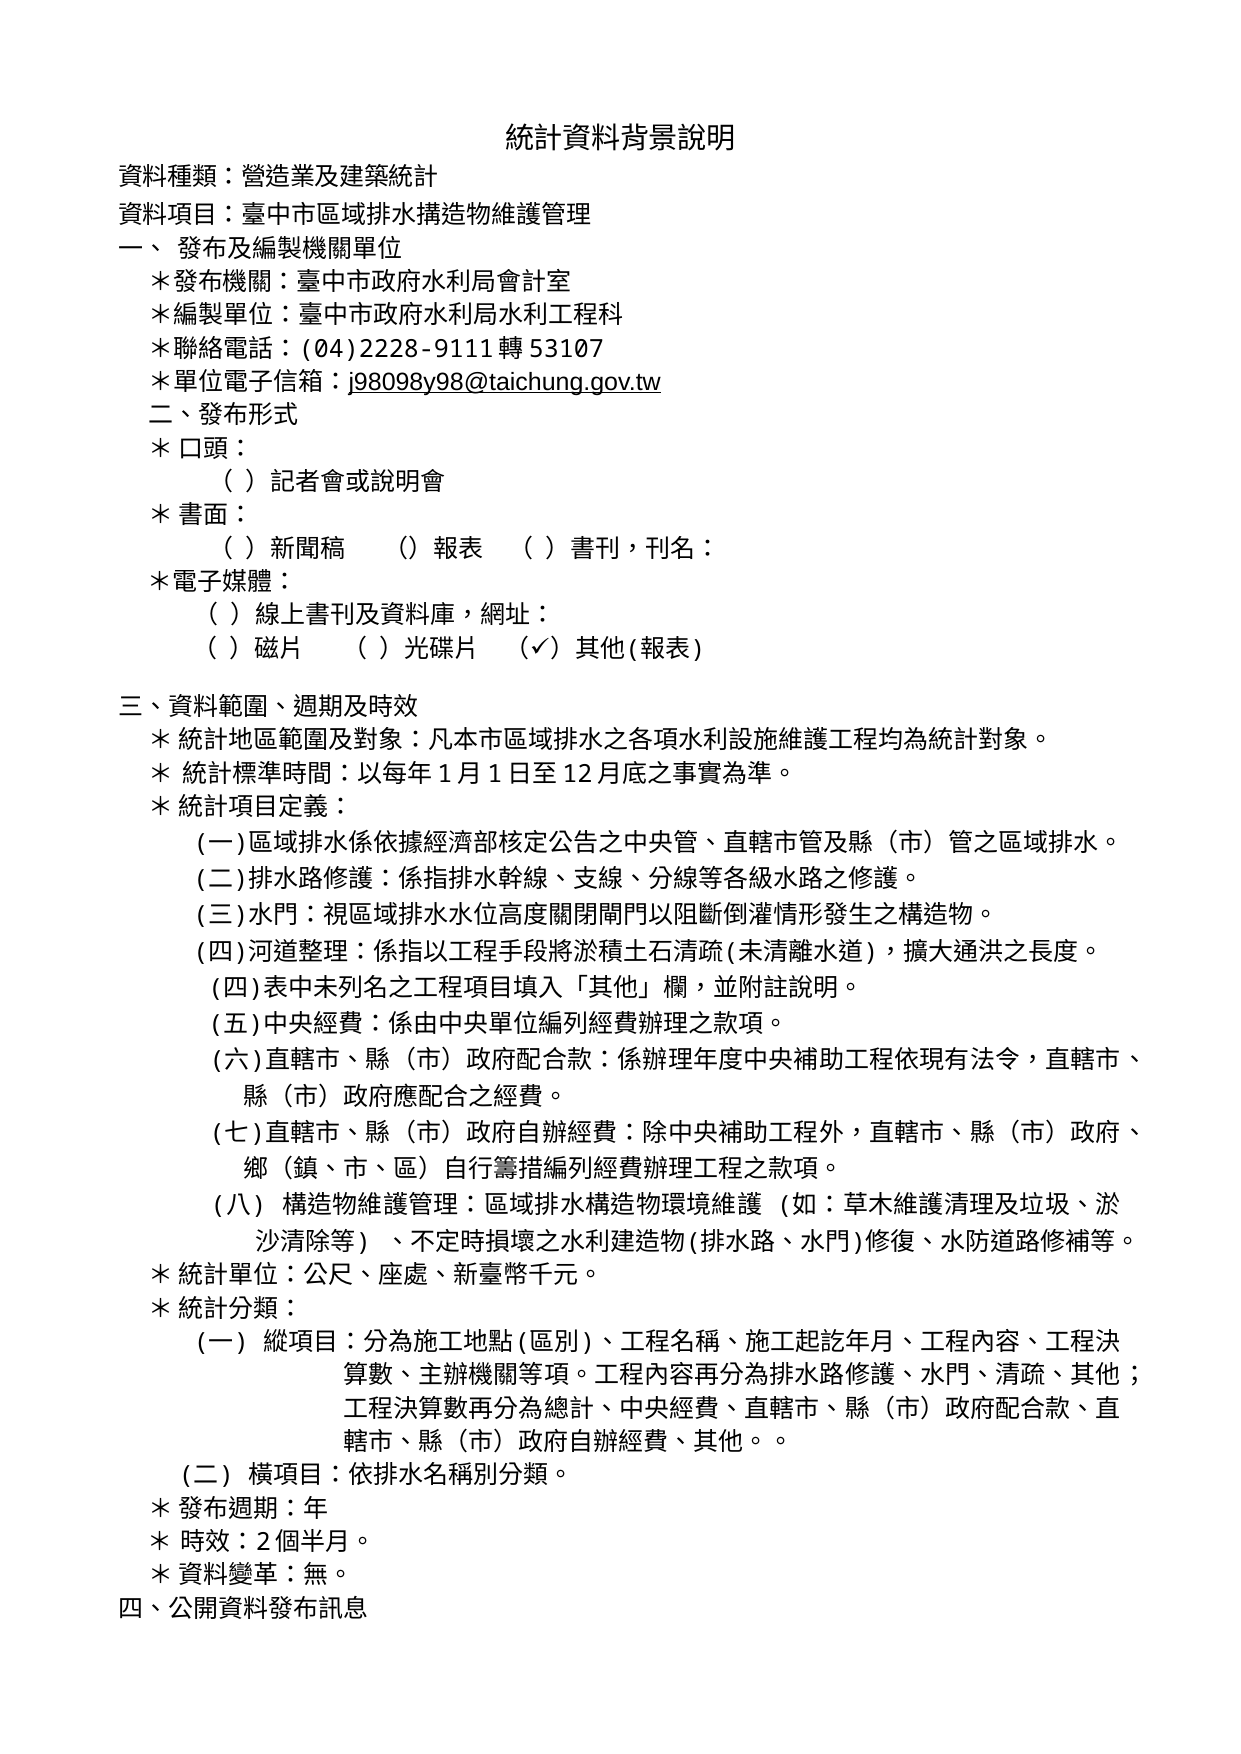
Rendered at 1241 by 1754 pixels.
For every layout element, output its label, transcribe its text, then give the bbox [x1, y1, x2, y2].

text (四)表中未列名之工程項目填入「其他」欄，並附註說明。 [118, 967, 1122, 1003]
text 四、公開資料發布訊息 [118, 1591, 1122, 1624]
text 統計資料背景說明 [118, 118, 1122, 156]
list 口頭： [149, 431, 1122, 464]
text (五)中央經費：係由中央單位編列經費辦理之款項。 [118, 1003, 1122, 1040]
text (三)水門：視區域排水水位高度關閉閘門以阻斷倒灌情形發生之構造物。 [193, 895, 1122, 931]
text (一)區域排水係依據經濟部核定公告之中央管、直轄市管及縣（市）管之區域排水。 [168, 822, 1122, 858]
list 發布週期：年 [149, 1491, 1122, 1524]
list 統計項目定義： [149, 789, 1122, 822]
text 三、資料範圍、週期及時效 [118, 689, 1122, 722]
text (二) 橫項目：依排水名稱別分類。 [178, 1457, 1122, 1491]
text （ ）新聞稿 （）報表 （ ）書刊，刊名： [118, 531, 1122, 564]
list 統計單位：公尺、座處、新臺幣千元。 [149, 1257, 1122, 1291]
text (四)河道整理：係指以工程手段將淤積土石清疏(未清離水道)，擴大通洪之長度。 [193, 931, 1122, 967]
text （ ）線上書刊及資料庫，網址： [143, 597, 1122, 631]
text （ ）磁片 （ ）光碟片 （）其他(報表) [182, 631, 1122, 664]
list 資料變革：無。 [149, 1557, 1122, 1591]
list 統計地區範圍及對象：凡本市區域排水之各項水利設施維護工程均為統計對象。 [149, 722, 1122, 756]
text 資料種類：營造業及建築統計 [118, 156, 1122, 193]
text 資料項目：臺中市區域排水搆造物維護管理 [118, 193, 1122, 231]
text ＊編製單位：臺中市政府水利局水利工程科 [149, 297, 1122, 331]
text （ ）記者會或說明會 [118, 464, 1122, 497]
text (八) 構造物維護管理：區域排水構造物環境維護 (如：草木維護清理及垃圾、淤沙清除等) 、不定時損壞之水利建造物(排水路、水門)修復、水防道路修補等。 [118, 1185, 1122, 1257]
text ＊ 統計標準時間：以每年1月1日至12月底之事實為準。 [149, 756, 1122, 789]
text ＊發布機關：臺中市政府水利局會計室 [149, 264, 1122, 297]
text ＊ 時效：2個半月。 [118, 1524, 1122, 1557]
text (七)直轄市、縣（市）政府自辦經費：除中央補助工程外，直轄市、縣（市）政府、鄉（鎮、市、區）自行籌措編列經費辦理工程之款項。 [118, 1112, 1122, 1185]
list 發布及編製機關單位 [118, 231, 1122, 264]
list 書面： [149, 497, 1122, 531]
text (二)排水路修護：係指排水幹線、支線、分線等各級水路之修護。 [168, 858, 1122, 895]
text ＊聯絡電話：(04)2228-9111轉53107 [149, 331, 1122, 364]
text 二、發布形式 [149, 397, 1122, 431]
text ＊單位電子信箱：j98098y98@taichung.gov.tw [149, 364, 1122, 397]
text (六)直轄市、縣（市）政府配合款：係辦理年度中央補助工程依現有法令，直轄市、縣（市）政府應配合之經費。 [118, 1040, 1122, 1112]
text ＊電子媒體： [143, 564, 1122, 597]
list 統計分類： [149, 1291, 1122, 1324]
text (一) 縱項目：分為施工地點(區別)、工程名稱、施工起訖年月、工程內容、工程決算數、主辦機關等項。工程內容再分為排水路修護、水門、清疏、其他；工程決算數再分為總計、中央經費、直轄市、縣（市）政府配合款、直轄市、縣（市）政府自辦經費、其他。。 [118, 1324, 1122, 1457]
